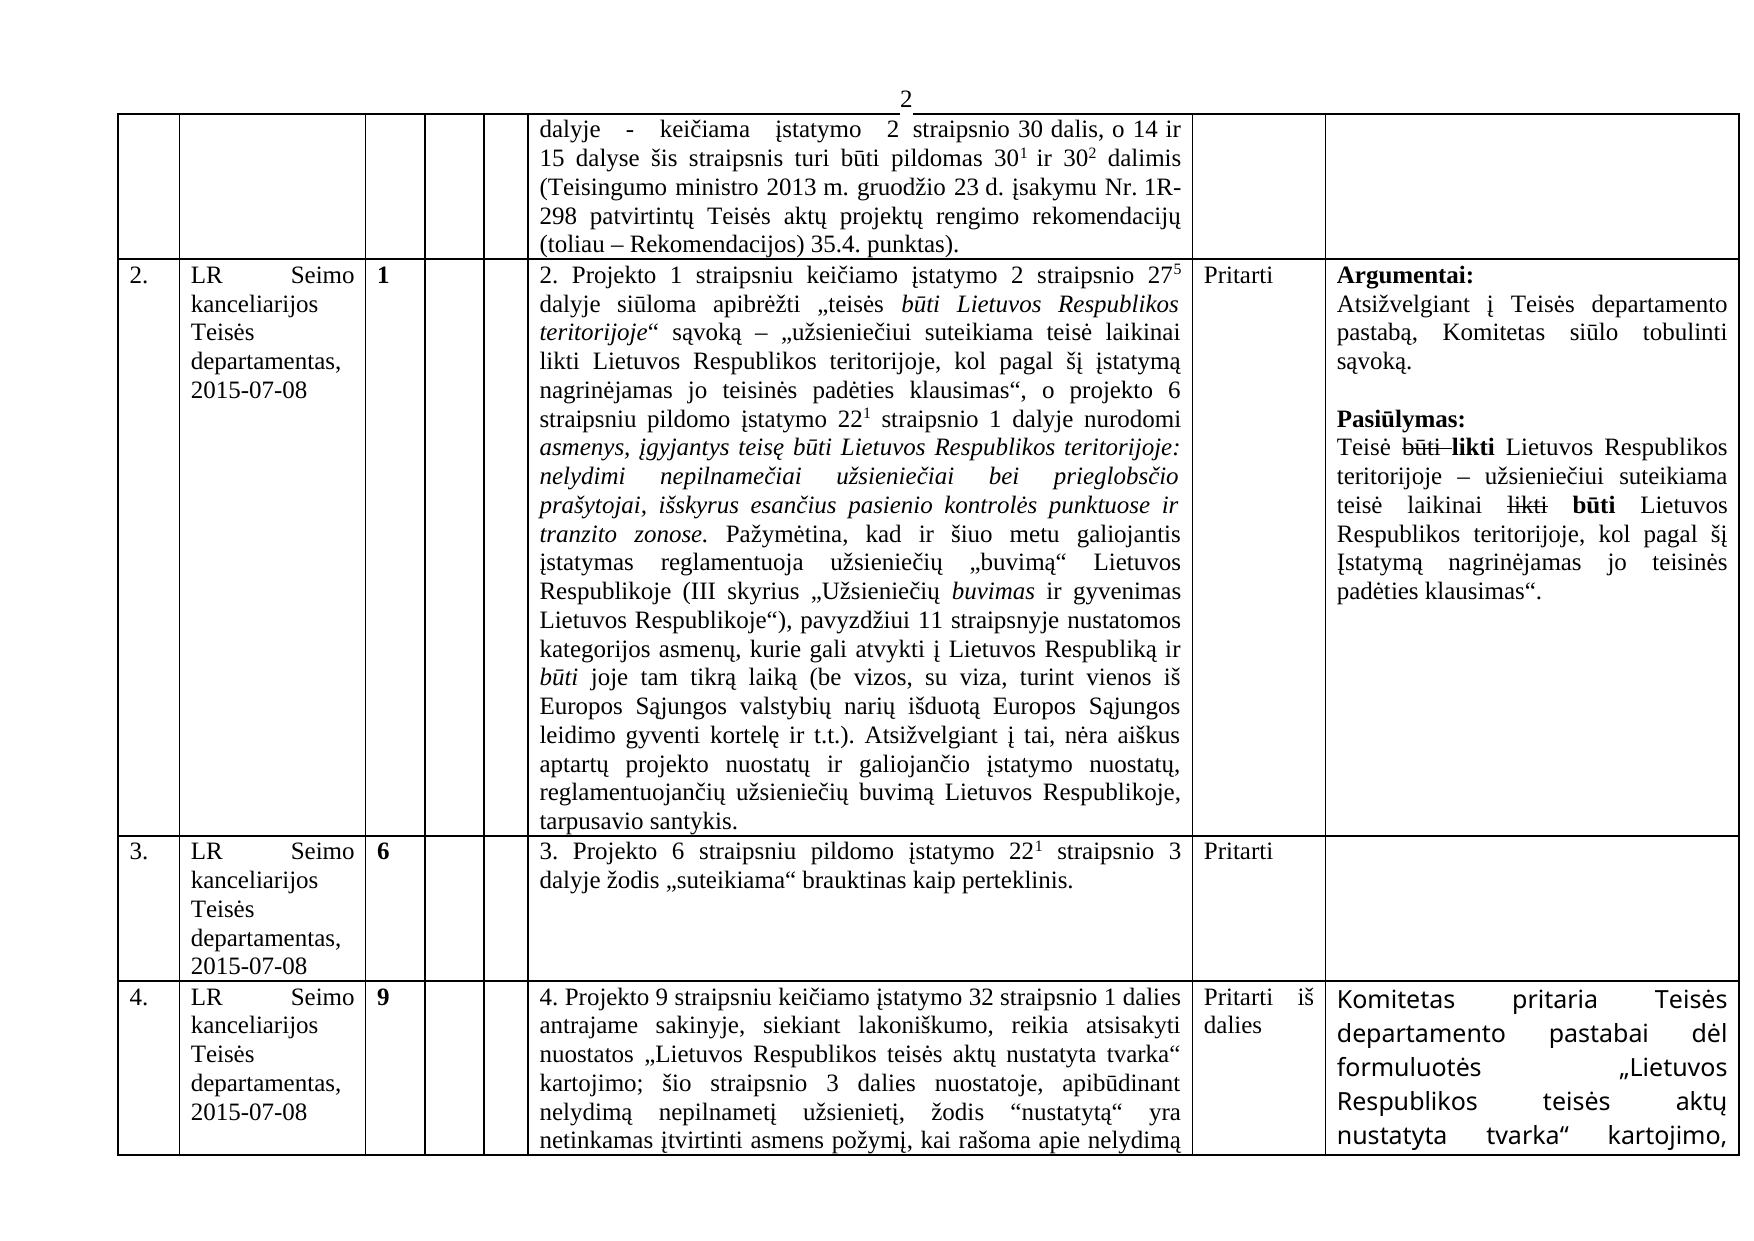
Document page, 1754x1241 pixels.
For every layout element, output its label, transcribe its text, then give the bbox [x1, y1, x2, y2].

table_cell 1 [366, 260, 424, 835]
table_cell [485, 982, 527, 1154]
table_cell LR Seimo kanceliarijos Teisės departamentas, 2015-07-08 [180, 837, 365, 980]
table_cell [426, 260, 483, 835]
table_cell LR Seimo kanceliarijos Teisės departamentas, 2015-07-08 [180, 982, 365, 1154]
table_cell 9 [366, 982, 424, 1154]
table_cell [119, 115, 179, 258]
table_cell [180, 115, 365, 258]
table_cell [1326, 837, 1738, 980]
table_cell [426, 837, 483, 980]
table_cell 4. [119, 982, 179, 1154]
table_cell LR Seimo kanceliarijos Teisės departamentas, 2015-07-08 [180, 260, 365, 835]
table_cell Pritarti iš dalies [1193, 982, 1325, 1154]
table_cell 3. [119, 837, 179, 980]
table_cell Argumentai: Atsižvelgiant į Teisės departamento pastabą, Komitetas siūlo tobulinti sąvoką. Pasiūlymas: Teisė būti likti Lietuvos Respublikos teritorijoje – užsieniečiui suteikiama teisė laikinai likti būti Lietuvos Respublikos teritorijoje, kol pagal šį Įstatymą nagrinėjamas jo teisinės padėties klausimas“. [1326, 260, 1738, 835]
table_cell Pritarti [1193, 837, 1325, 980]
table_cell 2. Projekto 1 straipsniu keičiamo įstatymo 2 straipsnio 275 dalyje siūloma apibrėžti „teisės būti Lietuvos Respublikos teritorijoje“ sąvoką – „užsieniečiui suteikiama teisė laikinai likti Lietuvos Respublikos teritorijoje, kol pagal šį įstatymą nagrinėjamas jo teisinės padėties klausimas“, o projekto 6 straipsniu pildomo įstatymo 221 straipsnio 1 dalyje nurodomi asmenys, įgyjantys teisę būti Lietuvos Respublikos teritorijoje: nelydimi nepilnamečiai užsieniečiai bei prieglobsčio prašytojai, išskyrus esančius pasienio kontrolės punktuose ir tranzito zonose. Pažymėtina, kad ir šiuo metu galiojantis įstatymas reglamentuoja užsieniečių „buvimą“ Lietuvos Respublikoje (III skyrius „Užsieniečių buvimas ir gyvenimas Lietuvos Respublikoje“), pavyzdžiui 11 straipsnyje nustatomos kategorijos asmenų, kurie gali atvykti į Lietuvos Respubliką ir būti joje tam tikrą laiką (be vizos, su viza, turint vienos iš Europos Sąjungos valstybių narių išduotą Europos Sąjungos leidimo gyventi kortelę ir t.t.). Atsižvelgiant į tai, nėra aiškus aptartų projekto nuostatų ir galiojančio įstatymo nuostatų, reglamentuojančių užsieniečių buvimą Lietuvos Respublikoje, tarpusavio santykis. [529, 260, 1192, 835]
table_cell [1193, 115, 1325, 258]
table_cell 4. Projekto 9 straipsniu keičiamo įstatymo 32 straipsnio 1 dalies antrajame sakinyje, siekiant lakoniškumo, reikia atsisakyti nuostatos „Lietuvos Respublikos teisės aktų nustatyta tvarka“ kartojimo; šio straipsnio 3 dalies nuostatoje, apibūdinant nelydimą nepilnametį užsienietį, žodis “nustatytą“ yra netinkamas įtvirtinti asmens požymį, kai rašoma apie nelydimą [529, 982, 1192, 1154]
table_cell [485, 837, 527, 980]
table_cell [426, 115, 483, 258]
table_cell 6 [366, 837, 424, 980]
table_cell 3. Projekto 6 straipsniu pildomo įstatymo 221 straipsnio 3 dalyje žodis „suteikiama“ brauktinas kaip perteklinis. [529, 837, 1192, 980]
table_cell dalyje - keičiama įstatymo 2 straipsnio 30 dalis, o 14 ir 15 dalyse šis straipsnis turi būti pildomas 301 ir 302 dalimis (Teisingumo ministro 2013 m. gruodžio 23 d. įsakymu Nr. 1R-298 patvirtintų Teisės aktų projektų rengimo rekomendacijų (toliau – Rekomendacijos) 35.4. punktas). [529, 115, 1192, 258]
table_cell [485, 115, 527, 258]
table_cell [366, 115, 424, 258]
table_cell 2. [119, 260, 179, 835]
table_cell Pritarti [1193, 260, 1325, 835]
table_cell [426, 982, 483, 1154]
table_cell Komitetas pritaria Teisės departamento pastabai dėl formuluotės „Lietuvos Respublikos teisės aktų nustatyta tvarka“ kartojimo, [1326, 982, 1738, 1154]
table_cell [1326, 115, 1738, 258]
table_cell [485, 260, 527, 835]
